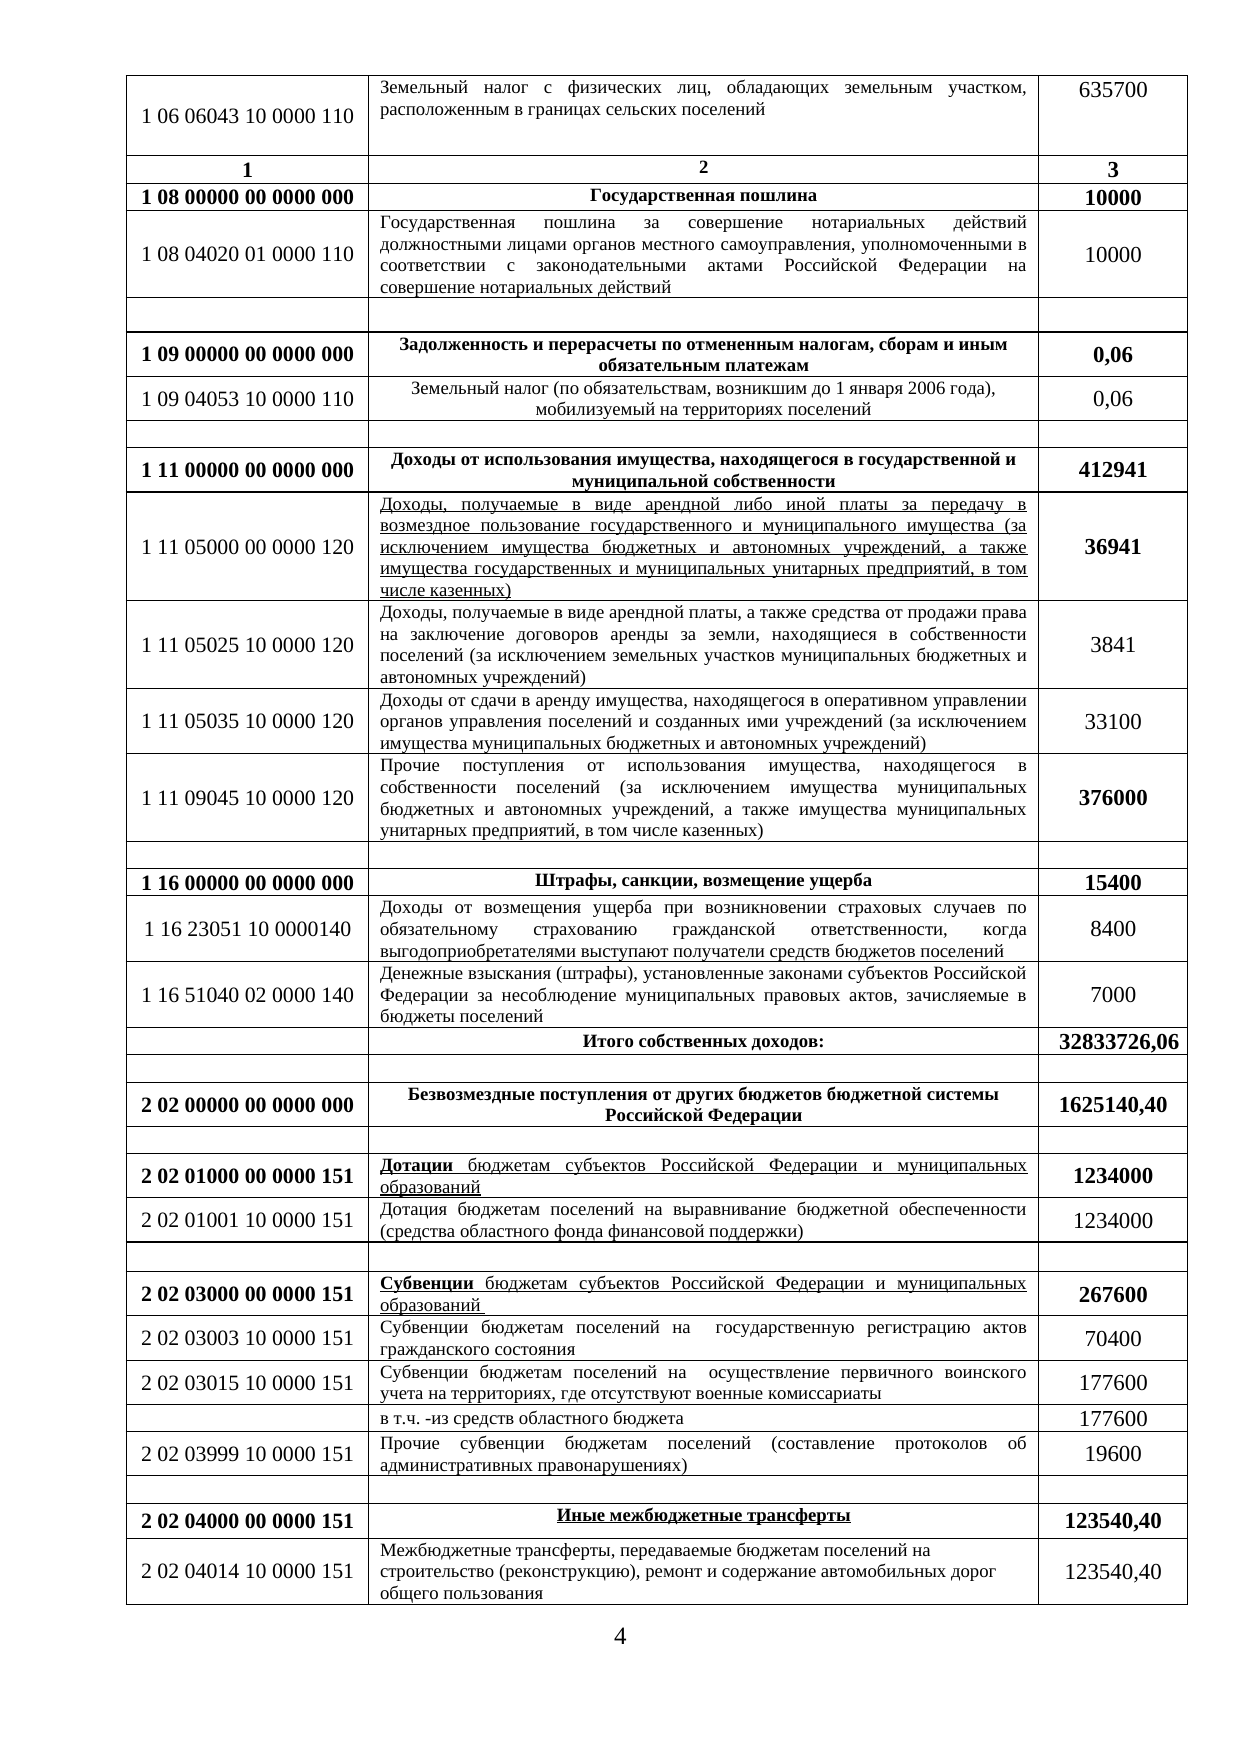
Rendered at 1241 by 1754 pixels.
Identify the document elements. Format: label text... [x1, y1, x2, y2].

table_cell [1039, 1476, 1187, 1503]
table_cell Доходы, получаемые в виде арендной платы, а также средства от продажи права на заключение договоров аренды за земли, находящиеся в собственности поселений (за исключением земельных участков муниципальных бюджетных и автономных учреждений) [369, 601, 1038, 687]
table_cell Штрафы, санкции, возмещение ущерба [369, 869, 1038, 895]
table_cell [1039, 298, 1187, 331]
table_cell в т.ч. -из средств областного бюджета [369, 1405, 1038, 1431]
table_cell 0,06 [1039, 333, 1187, 376]
table_cell [1039, 842, 1187, 868]
table_cell Доходы от использования имущества, находящегося в государственной и муниципальной собственности [369, 448, 1038, 491]
table_cell 1625140,40 [1039, 1083, 1187, 1126]
table_cell 8400 [1039, 896, 1187, 961]
table_cell 177600 [1039, 1405, 1187, 1431]
table_cell 1 06 06043 10 0000 110 [127, 76, 368, 155]
table_cell [369, 1127, 1038, 1153]
table_cell Доходы от сдачи в аренду имущества, находящегося в оперативном управлении органов управления поселений и созданных ими учреждений (за исключением имущества муниципальных бюджетных и автономных учреждений) [369, 689, 1038, 753]
table_cell Субвенции бюджетам поселений на осуществление первичного воинского учета на территориях, где отсутствуют военные комиссариаты [369, 1361, 1038, 1404]
table_cell 1 16 23051 10 0000140 [127, 896, 368, 961]
table_cell [127, 1127, 368, 1153]
table_cell [127, 1055, 368, 1082]
table_cell Безвозмездные поступления от других бюджетов бюджетной системы Российской Федерации [369, 1083, 1038, 1126]
table_cell [369, 1055, 1038, 1082]
table_cell 10000 [1039, 184, 1187, 210]
table_cell [127, 842, 368, 868]
table_cell 2 02 03999 10 0000 151 [127, 1432, 368, 1475]
table_cell 10000 [1039, 211, 1187, 297]
table_cell Прочие поступления от использования имущества, находящегося в собственности поселений (за исключением имущества муниципальных бюджетных и автономных учреждений, а также имущества муниципальных унитарных предприятий, в том числе казенных) [369, 754, 1038, 841]
table_cell Дотация бюджетам поселений на выравнивание бюджетной обеспеченности (средства областного фонда финансовой поддержки) [369, 1198, 1038, 1241]
table_cell 635700 [1039, 76, 1187, 155]
table_cell Государственная пошлина за совершение нотариальных действий должностными лицами органов местного самоуправления, уполномоченными в соответствии с законодательными актами Российской Федерации на совершение нотариальных действий [369, 211, 1038, 297]
table_cell [1039, 1127, 1187, 1153]
table_cell [127, 1028, 368, 1054]
table_cell 0,06 [1039, 377, 1187, 420]
table_cell Денежные взыскания (штрафы), установленные законами субъектов Российской Федерации за несоблюдение муниципальных правовых актов, зачисляемые в бюджеты поселений [369, 962, 1038, 1027]
table_cell 2 02 03000 00 0000 151 [127, 1272, 368, 1315]
table_cell 1 08 04020 01 0000 110 [127, 211, 368, 297]
table_cell 177600 [1039, 1361, 1187, 1404]
table_cell Прочие субвенции бюджетам поселений (составление протоколов об административных правонарушениях) [369, 1432, 1038, 1475]
table_cell Субвенции бюджетам субъектов Российской Федерации и муниципальных образований [369, 1272, 1038, 1315]
table_cell 1 [127, 156, 368, 182]
table_cell 7000 [1039, 962, 1187, 1027]
table_cell 376000 [1039, 754, 1187, 841]
table_cell 1234000 [1039, 1198, 1187, 1241]
table_cell [127, 298, 368, 331]
table_cell 19600 [1039, 1432, 1187, 1475]
table_cell [127, 1405, 368, 1431]
table_cell 36941 [1039, 493, 1187, 600]
table_cell Доходы, получаемые в виде арендной либо иной платы за передачу в возмездное пользование государственного и муниципального имущества (за исключением имущества бюджетных и автономных учреждений, а также имущества государственных и муниципальных унитарных предприятий, в том числе казенных) [369, 493, 1038, 600]
table_cell [369, 1243, 1038, 1271]
table_cell 3841 [1039, 601, 1187, 687]
table_cell Государственная пошлина [369, 184, 1038, 210]
table_cell Задолженность и перерасчеты по отмененным налогам, сборам и иным обязательным платежам [369, 333, 1038, 376]
table_cell Доходы от возмещения ущерба при возникновении страховых случаев по обязательному страхованию гражданской ответственности, когда выгодоприобретателями выступают получатели средств бюджетов поселений [369, 896, 1038, 961]
table_cell 2 02 04000 00 0000 151 [127, 1504, 368, 1538]
table_cell 1 11 05000 00 0000 120 [127, 493, 368, 600]
table_cell 123540,40 [1039, 1504, 1187, 1538]
table_cell [1039, 1243, 1187, 1271]
table_cell Субвенции бюджетам поселений на государственную регистрацию актов гражданского состояния [369, 1316, 1038, 1359]
table_cell [127, 1476, 368, 1503]
table_cell 1 16 00000 00 0000 000 [127, 869, 368, 895]
table_cell Иные межбюджетные трансферты [369, 1504, 1038, 1538]
table_cell Земельный налог с физических лиц, обладающих земельным участком, расположенным в границах сельских поселений [369, 76, 1038, 155]
table_cell [369, 298, 1038, 331]
table_cell 267600 [1039, 1272, 1187, 1315]
table_cell Дотации бюджетам субъектов Российской Федерации и муниципальных образований [369, 1154, 1038, 1197]
table_cell 412941 [1039, 448, 1187, 491]
table_cell [369, 421, 1038, 447]
table_cell 1234000 [1039, 1154, 1187, 1197]
table_cell 32833726,06 [1039, 1028, 1187, 1054]
table_cell 70400 [1039, 1316, 1187, 1359]
table_cell 1 11 05025 10 0000 120 [127, 601, 368, 687]
table_cell 2 02 04014 10 0000 151 [127, 1539, 368, 1603]
table_cell 2 [369, 156, 1038, 182]
table_cell 2 02 00000 00 0000 000 [127, 1083, 368, 1126]
table_cell 15400 [1039, 869, 1187, 895]
table_cell 1 16 51040 02 0000 140 [127, 962, 368, 1027]
table_cell 2 02 03003 10 0000 151 [127, 1316, 368, 1359]
table_cell [127, 421, 368, 447]
table_cell Земельный налог (по обязательствам, возникшим до 1 января 2006 года), мобилизуемый на территориях поселений [369, 377, 1038, 420]
table_cell 1 09 00000 00 0000 000 [127, 333, 368, 376]
table_cell [127, 1243, 368, 1271]
table_cell Межбюджетные трансферты, передаваемые бюджетам поселений на строительство (реконструкцию), ремонт и содержание автомобильных дорог общего пользования [369, 1539, 1038, 1603]
table_cell 33100 [1039, 689, 1187, 753]
table_cell [1039, 421, 1187, 447]
table_cell 123540,40 [1039, 1539, 1187, 1603]
table_cell 2 02 01000 00 0000 151 [127, 1154, 368, 1197]
table_cell Итого собственных доходов: [369, 1028, 1038, 1054]
table_cell 1 08 00000 00 0000 000 [127, 184, 368, 210]
table_cell 1 11 00000 00 0000 000 [127, 448, 368, 491]
table_cell [1039, 1055, 1187, 1082]
table_cell 3 [1039, 156, 1187, 182]
table_cell [369, 842, 1038, 868]
table_cell 1 09 04053 10 0000 110 [127, 377, 368, 420]
table_cell 2 02 03015 10 0000 151 [127, 1361, 368, 1404]
table_cell [369, 1476, 1038, 1503]
table_cell 1 11 05035 10 0000 120 [127, 689, 368, 753]
table_cell 1 11 09045 10 0000 120 [127, 754, 368, 841]
table_cell 2 02 01001 10 0000 151 [127, 1198, 368, 1241]
